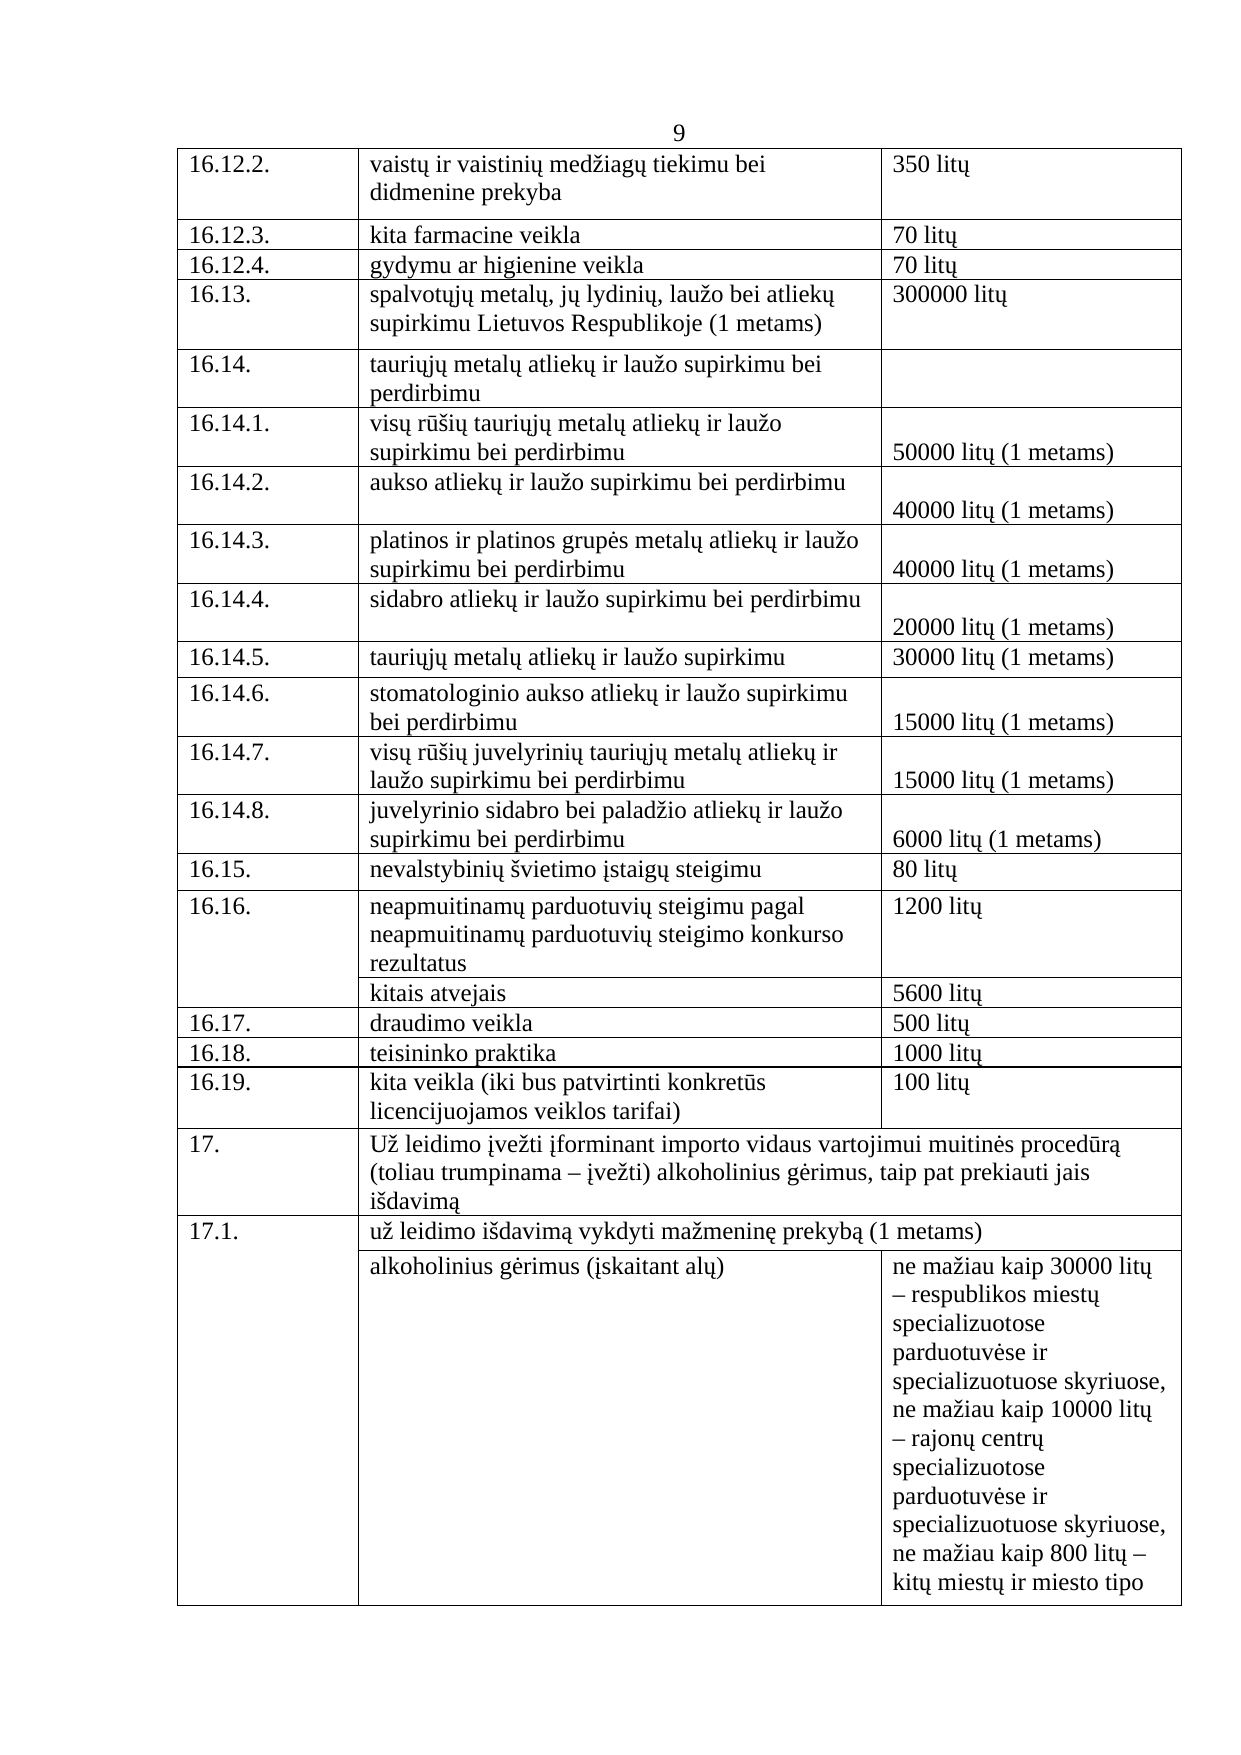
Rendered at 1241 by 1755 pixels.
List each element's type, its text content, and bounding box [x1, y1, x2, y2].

table_cell 17.1. [178, 1216, 358, 1605]
table_cell 5600 litų [882, 978, 1181, 1007]
table_cell 30000 litų (1 metams) [882, 642, 1181, 677]
table_cell 70 litų [882, 220, 1181, 249]
table_cell spalvotųjų metalų, jų lydinių, laužo bei atliekų supirkimu Lietuvos Respublikoje (1 metams) [359, 280, 881, 348]
table_cell 6000 litų (1 metams) [882, 795, 1181, 853]
table_cell 16.13. [178, 280, 358, 348]
table_cell 16.14.2. [178, 467, 358, 524]
table_cell 16.16. [178, 891, 358, 1007]
table_cell 16.12.4. [178, 250, 358, 278]
table_cell kita veikla (iki bus patvirtinti konkretūs licencijuojamos veiklos tarifai) [359, 1068, 881, 1128]
table_cell 17. [178, 1129, 358, 1215]
table_cell 16.14.6. [178, 678, 358, 736]
table_cell visų rūšių tauriųjų metalų atliekų ir laužo supirkimu bei perdirbimu [359, 408, 881, 466]
table_cell 16.12.3. [178, 220, 358, 249]
table_cell sidabro atliekų ir laužo supirkimu bei perdirbimu [359, 584, 881, 641]
table_cell 16.19. [178, 1068, 358, 1128]
table_cell [882, 350, 1181, 407]
table_cell nevalstybinių švietimo įstaigų steigimu [359, 854, 881, 890]
table_cell 15000 litų (1 metams) [882, 678, 1181, 736]
table_cell tauriųjų metalų atliekų ir laužo supirkimu bei perdirbimu [359, 350, 881, 407]
table_cell ne mažiau kaip 30000 litų – respublikos miestų specializuotose parduotuvėse ir specializuotuose skyriuose, ne mažiau kaip 10000 litų – rajonų centrų specializuotose parduotuvėse ir specializuotuose skyriuose, ne mažiau kaip 800 litų – kitų miestų ir miesto tipo [882, 1251, 1181, 1605]
table_cell teisininko praktika [359, 1038, 881, 1066]
table_cell draudimo veikla [359, 1008, 881, 1037]
table_cell 16.14.1. [178, 408, 358, 466]
table_cell aukso atliekų ir laužo supirkimu bei perdirbimu [359, 467, 881, 524]
table_cell 50000 litų (1 metams) [882, 408, 1181, 466]
table_cell kitais atvejais [359, 978, 881, 1007]
table_cell alkoholinius gėrimus (įskaitant alų) [359, 1251, 881, 1605]
table_cell 500 litų [882, 1008, 1181, 1037]
table_cell 20000 litų (1 metams) [882, 584, 1181, 641]
table_cell stomatologinio aukso atliekų ir laužo supirkimu bei perdirbimu [359, 678, 881, 736]
table_cell 40000 litų (1 metams) [882, 525, 1181, 583]
table_cell 80 litų [882, 854, 1181, 890]
table_cell 16.15. [178, 854, 358, 890]
table_cell visų rūšių juvelyrinių tauriųjų metalų atliekų ir laužo supirkimu bei perdirbimu [359, 737, 881, 794]
table_cell vaistų ir vaistinių medžiagų tiekimu bei didmenine prekyba [359, 149, 881, 219]
table_cell Už leidimo įvežti įforminant importo vidaus vartojimui muitinės procedūrą (toliau trumpinama – įvežti) alkoholinius gėrimus, taip pat prekiauti jais išdavimą [359, 1129, 1181, 1215]
table_cell 300000 litų [882, 280, 1181, 348]
table_cell 1000 litų [882, 1038, 1181, 1066]
table_cell platinos ir platinos grupės metalų atliekų ir laužo supirkimu bei perdirbimu [359, 525, 881, 583]
table_cell juvelyrinio sidabro bei paladžio atliekų ir laužo supirkimu bei perdirbimu [359, 795, 881, 853]
table_cell 16.14.8. [178, 795, 358, 853]
table_cell tauriųjų metalų atliekų ir laužo supirkimu [359, 642, 881, 677]
table_cell 16.17. [178, 1008, 358, 1037]
table_cell 40000 litų (1 metams) [882, 467, 1181, 524]
table_cell 1200 litų [882, 891, 1181, 977]
table_cell 100 litų [882, 1068, 1181, 1128]
table_cell 70 litų [882, 250, 1181, 278]
table_cell už leidimo išdavimą vykdyti mažmeninę prekybą (1 metams) [359, 1216, 1181, 1250]
table_cell 350 litų [882, 149, 1181, 219]
table_cell 16.18. [178, 1038, 358, 1066]
table_cell gydymu ar higienine veikla [359, 250, 881, 278]
table_cell 16.14.7. [178, 737, 358, 794]
table_cell kita farmacine veikla [359, 220, 881, 249]
table_cell 16.14.4. [178, 584, 358, 641]
table_cell 16.14. [178, 350, 358, 407]
table_cell neapmuitinamų parduotuvių steigimu pagal neapmuitinamų parduotuvių steigimo konkurso rezultatus [359, 891, 881, 977]
table_cell 16.12.2. [178, 149, 358, 219]
table_cell 16.14.3. [178, 525, 358, 583]
table_cell 15000 litų (1 metams) [882, 737, 1181, 794]
table_cell 16.14.5. [178, 642, 358, 677]
